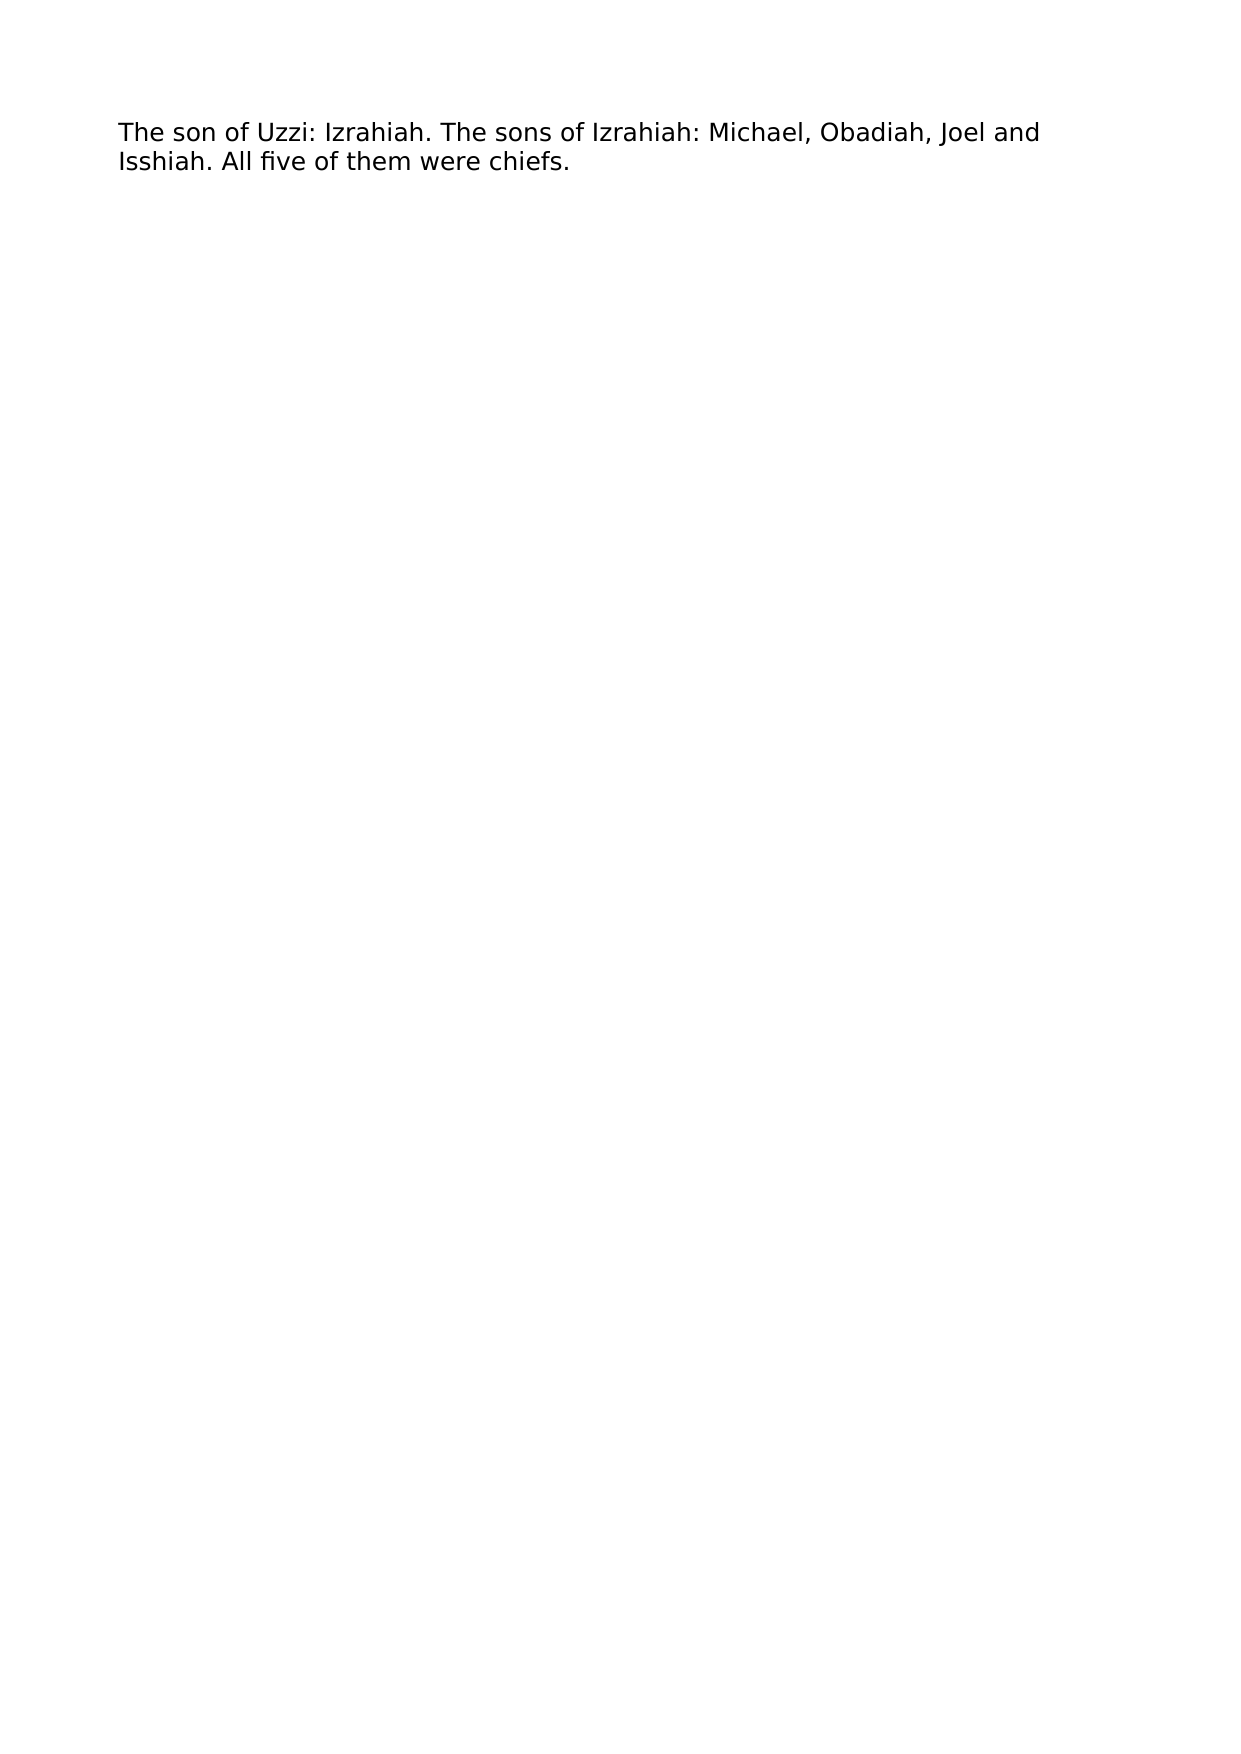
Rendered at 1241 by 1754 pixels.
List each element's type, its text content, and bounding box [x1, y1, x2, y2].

text The son of Uzzi: Izrahiah. The sons of Izrahiah: Michael, Obadiah, Joel and Isshiah. All five of them were chiefs. [118, 118, 1122, 176]
